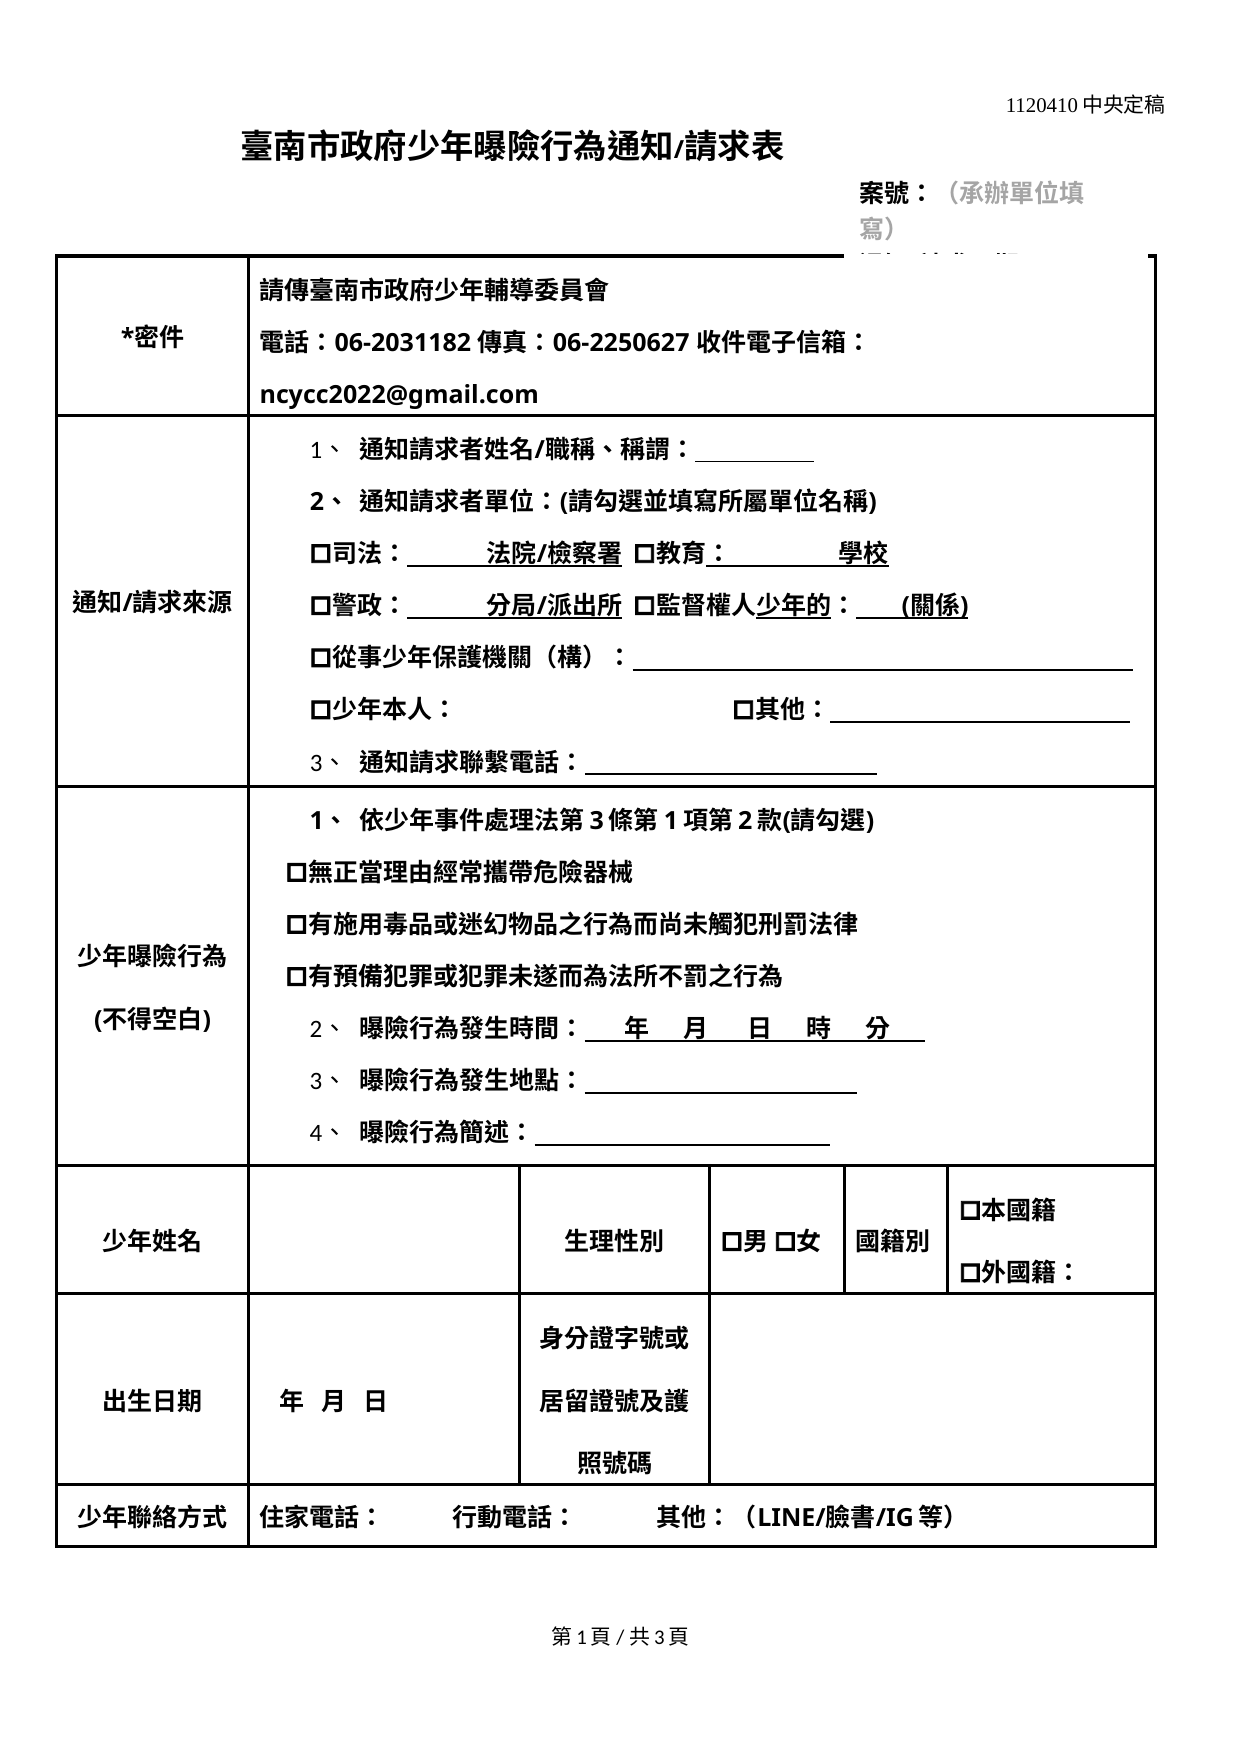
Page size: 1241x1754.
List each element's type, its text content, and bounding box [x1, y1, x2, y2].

table_cell [250, 1167, 518, 1292]
table_cell 住家電話： 行動電話： 其他：（LINE/臉書/IG等） [250, 1486, 1154, 1545]
table_cell 身分證字號或居留證號及護照號碼 [521, 1295, 708, 1482]
table_cell 國籍別 [846, 1167, 946, 1292]
table_cell 年 月 日 [250, 1295, 518, 1482]
table_header [1148, 168, 1155, 254]
table_cell 少年曝險行為 (不得空白) [58, 788, 247, 1164]
text 案號：（承辦單位填寫） [859, 173, 1133, 246]
table_cell 出生日期 [58, 1295, 247, 1482]
table_cell 通知/請求來源 [58, 417, 247, 784]
text 通知/請求日期： [859, 246, 1133, 254]
text 臺南市政府少年曝險行為通知/請求表 [75, 119, 1165, 261]
table_cell 生理性別 [521, 1167, 708, 1292]
table_cell [711, 1295, 1154, 1482]
table_cell 請傳臺南市政府少年輔導委員會 電話：06-2031182 傳真：06-2250627 收件電子信箱：ncycc2022@gmail.com [250, 258, 1154, 414]
table_cell 通知請求者姓名/職稱、稱謂： 通知請求者單位：(請勾選並填寫所屬單位名稱) 司法： 法院/檢察署 教育： 學校 警政： 分局/派出所 監督權人少年的： (關係) 從事少年保護機關（構）： 少年本人： 其他： 通知請求聯繫電話： [250, 417, 1154, 784]
table_cell 少年聯絡方式 [58, 1486, 247, 1545]
table_header [57, 168, 844, 254]
table_cell 本國籍 外國籍： [949, 1167, 1154, 1292]
table_cell *密件 [58, 258, 247, 414]
table_cell 男 女 [711, 1167, 843, 1292]
table_cell 少年姓名 [58, 1167, 247, 1292]
table_cell 依少年事件處理法第3條第1項第2款(請勾選) 無正當理由經常攜帶危險器械 有施用毒品或迷幻物品之行為而尚未觸犯刑罰法律 有預備犯罪或犯罪未遂而為法所不罰之行為 曝險行為發生時間： 年 月 日 時 分 曝險行為發生地點： 曝險行為簡述： [250, 788, 1154, 1164]
